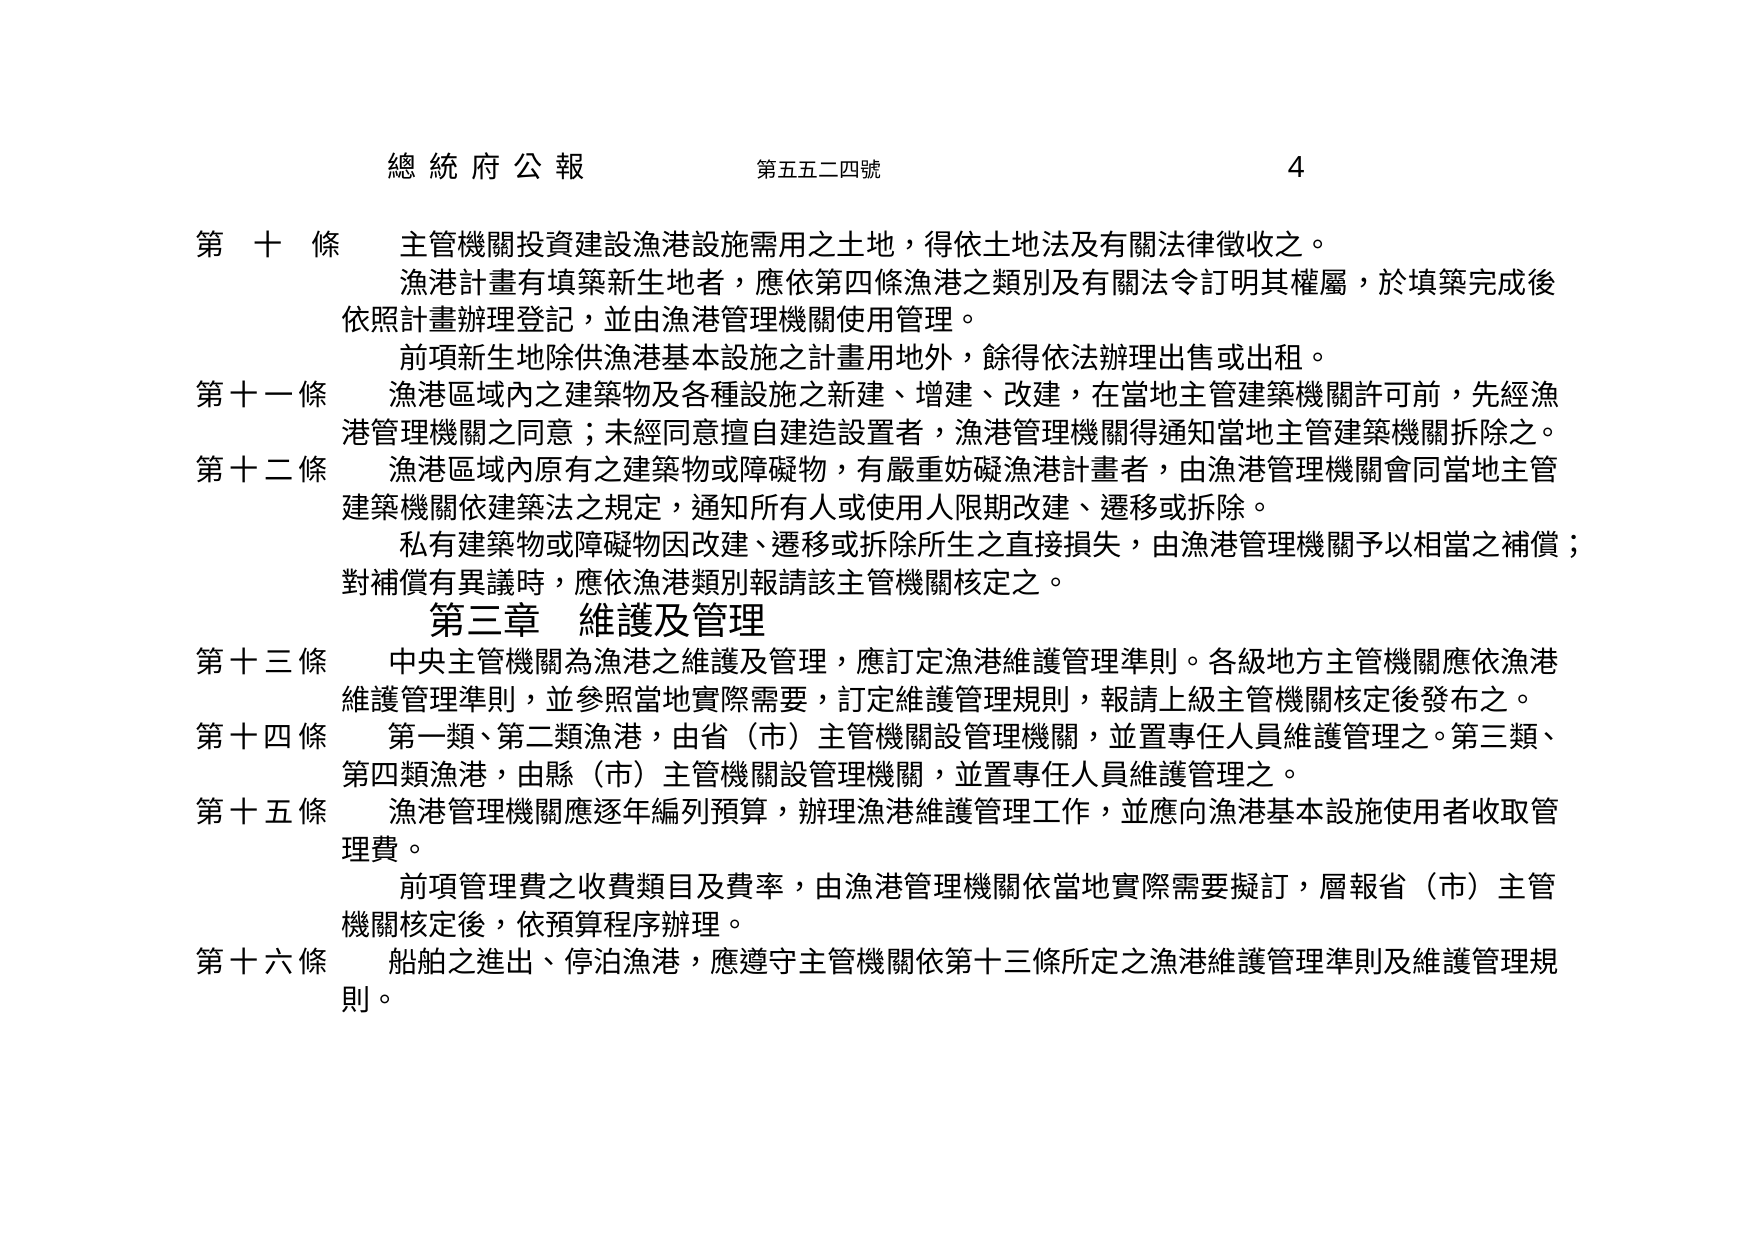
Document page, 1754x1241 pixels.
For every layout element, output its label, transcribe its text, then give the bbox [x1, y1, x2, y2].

text 第十二條 漁港區域內原有之建築物或障礙物，有嚴重妨礙漁港計畫者，由漁港管理機關會同當地主管建築機關依建築法之規定，通知所有人或使用人限期改建、遷移或拆除。 [195, 451, 1559, 526]
text 私有建築物或障礙物因改建、遷移或拆除所生之直接損失，由漁港管理機關予以相當之補償；對補償有異議時，應依漁港類別報請該主管機關核定之。 [341, 526, 1559, 601]
text 前項新生地除供漁港基本設施之計畫用地外，餘得依法辦理出售或出租。 [341, 338, 1559, 376]
text 第三章 維護及管理 [428, 601, 1559, 642]
text 前項管理費之收費類目及費率，由漁港管理機關依當地實際需要擬訂，層報省（市）主管機關核定後，依預算程序辦理。 [341, 867, 1559, 942]
text 第十六條 船舶之進出、停泊漁港，應遵守主管機關依第十三條所定之漁港維護管理準則及維護管理規則。 [195, 942, 1559, 1017]
text 第十五條 漁港管理機關應逐年編列預算，辦理漁港維護管理工作，並應向漁港基本設施使用者收取管理費。 [195, 792, 1559, 867]
text 第十一條 漁港區域內之建築物及各種設施之新建、增建、改建，在當地主管建築機關許可前，先經漁港管理機關之同意；未經同意擅自建造設置者，漁港管理機關得通知當地主管建築機關拆除之。 [195, 376, 1559, 451]
text 第十三條 中央主管機關為漁港之維護及管理，應訂定漁港維護管理準則。各級地方主管機關應依漁港維護管理準則，並參照當地實際需要，訂定維護管理規則，報請上級主管機關核定後發布之。 [195, 642, 1559, 717]
text 漁港計畫有填築新生地者，應依第四條漁港之類別及有關法令訂明其權屬，於填築完成後依照計畫辦理登記，並由漁港管理機關使用管理。 [341, 263, 1559, 338]
text 第 十 條 主管機關投資建設漁港設施需用之土地，得依土地法及有關法律徵收之。 [195, 222, 1559, 263]
text 第十四條 第一類、第二類漁港，由省（市）主管機關設管理機關，並置專任人員維護管理之。第三類、第四類漁港，由縣（市）主管機關設管理機關，並置專任人員維護管理之。 [195, 717, 1559, 792]
